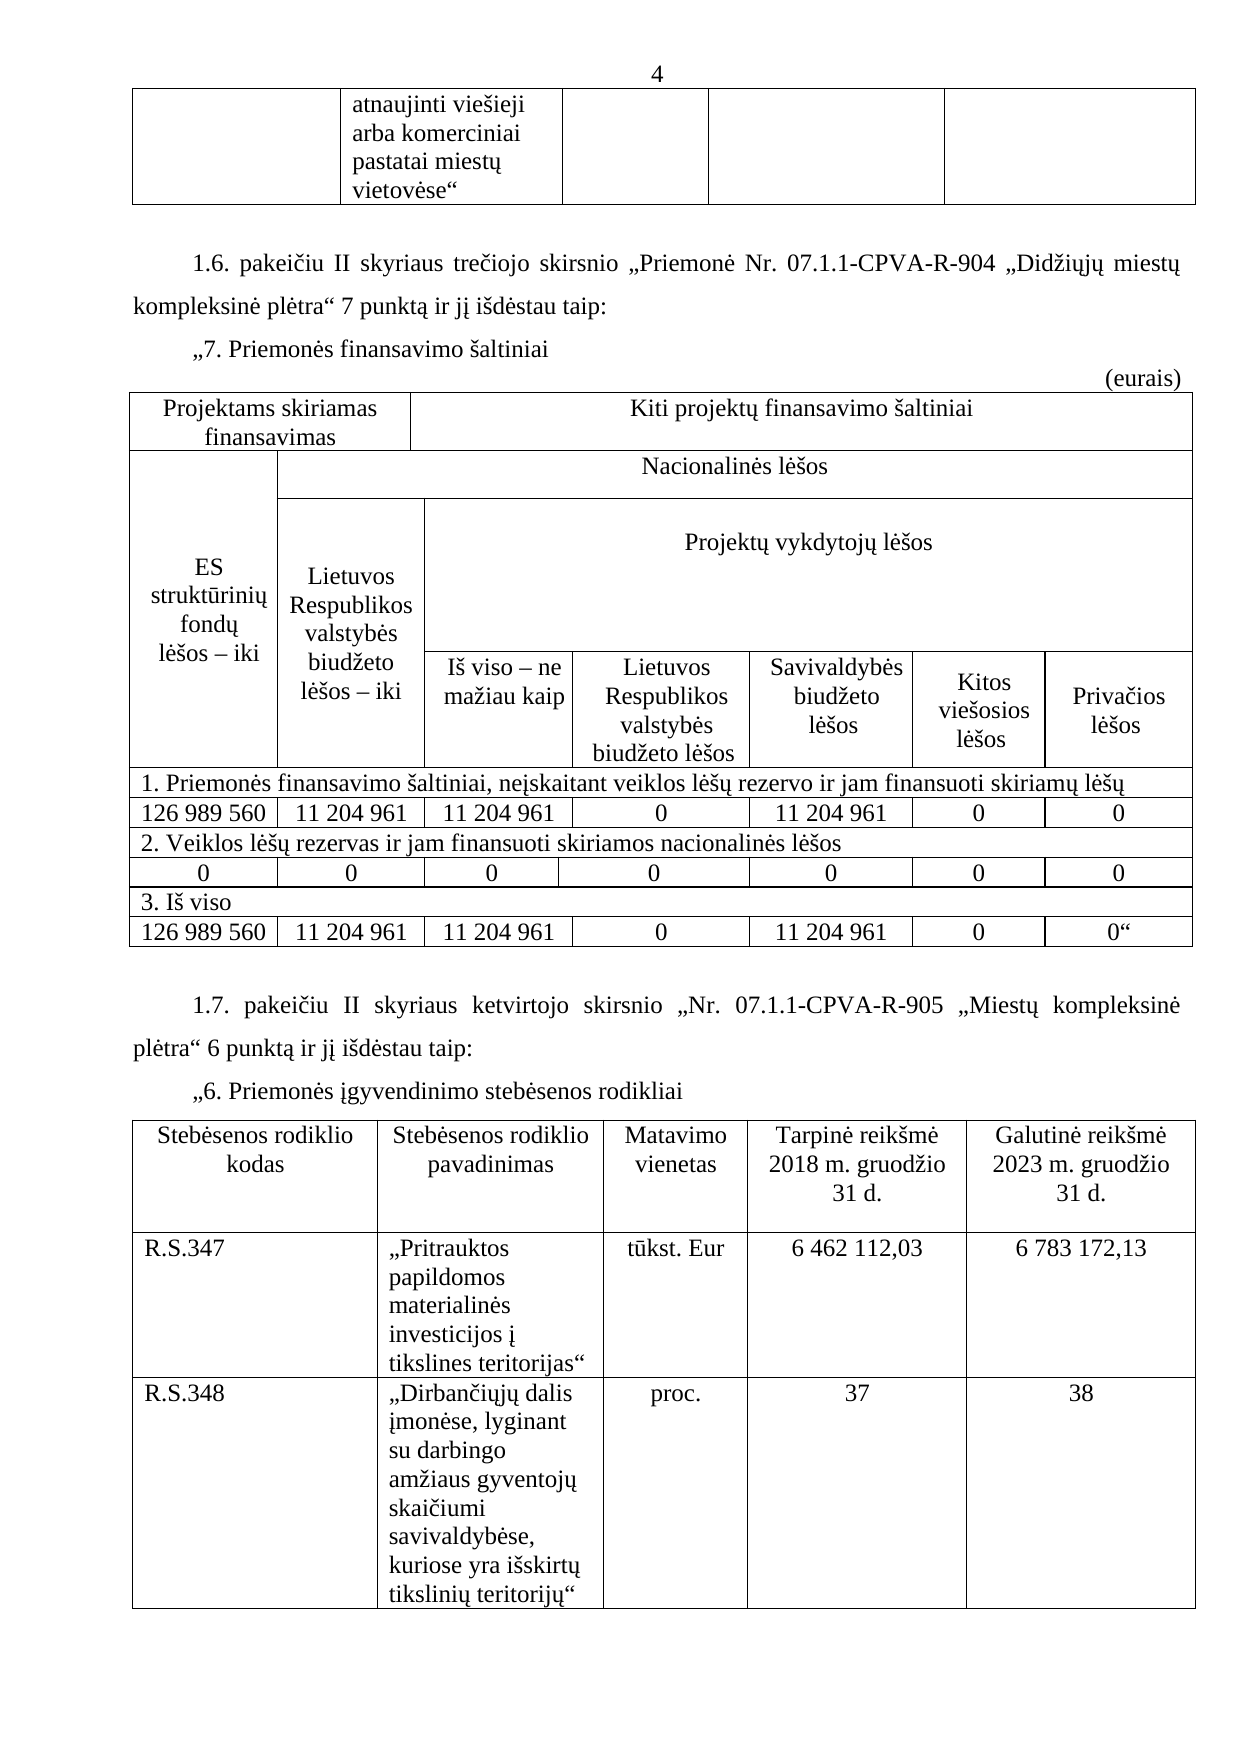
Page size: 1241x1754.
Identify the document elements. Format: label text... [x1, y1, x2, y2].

table_header Kiti projektų finansavimo šaltiniai [411, 393, 1192, 450]
text 1.7. pakeičiu II skyriaus ketvirtojo skirsnio „Nr. 07.1.1-CPVA-R-905 „Miestų kompleksinė plėtra“ 6 punktą ir jį išdėstau taip: [133, 990, 1181, 1062]
text (eurais) [133, 363, 1181, 392]
table_cell proc. [604, 1378, 747, 1608]
table_cell 0 [913, 798, 1044, 827]
table_cell Projektų vykdytojų lėšos [425, 499, 1192, 651]
table_cell „Dirbančiųjų dalis įmonėse, lyginant su darbingo amžiaus gyventojų skaičiumi savivaldybėse, kuriose yra išskirtų tikslinių teritorijų“ [378, 1378, 603, 1608]
table_cell 11 204 961 [278, 798, 424, 827]
table_cell 11 204 961 [750, 917, 912, 946]
table_cell 0 [573, 798, 749, 827]
table_cell Lietuvos Respublikos valstybės biudžeto lėšos [573, 652, 749, 767]
table_cell Iš viso – ne mažiau kaip [425, 652, 572, 767]
text 1.6. pakeičiu II skyriaus trečiojo skirsnio „Priemonė Nr. 07.1.1-CPVA-R-904 „Didžiųjų miestų kompleksinė plėtra“ 7 punktą ir jį išdėstau taip: [133, 248, 1181, 320]
text „6. Priemonės įgyvendinimo stebėsenos rodikliai [133, 1076, 1181, 1105]
table_header Stebėsenos rodiklio kodas [133, 1121, 377, 1232]
table_cell 0 [1046, 858, 1192, 886]
table_cell [563, 89, 708, 204]
table_header Tarpinė reikšmė 2018 m. gruodžio 31 d. [748, 1121, 966, 1232]
table_cell 0 [750, 858, 912, 886]
table_cell 2. Veiklos lėšų rezervas ir jam finansuoti skiriamos nacionalinės lėšos [130, 828, 1192, 857]
table_cell 0 [1046, 798, 1192, 827]
table_cell 11 204 961 [750, 798, 912, 827]
table_cell R.S.347 [133, 1233, 377, 1377]
table_header Galutinė reikšmė 2023 m. gruodžio 31 d. [967, 1121, 1195, 1232]
table_cell [709, 89, 944, 204]
table_cell Savivaldybės biudžeto lėšos [750, 652, 912, 767]
table_header Matavimo vienetas [604, 1121, 747, 1232]
table_cell Privačios lėšos [1046, 652, 1192, 767]
table_cell tūkst. Eur [604, 1233, 747, 1377]
table_cell Lietuvos Respublikos valstybės biudžeto lėšos – iki [278, 499, 424, 767]
table_cell R.S.348 [133, 1378, 377, 1608]
table_cell 0 [913, 917, 1044, 946]
table_cell 6 783 172,13 [967, 1233, 1195, 1377]
table_cell 11 204 961 [278, 917, 424, 946]
table_cell 6 462 112,03 [748, 1233, 966, 1377]
table_cell ES struktūrinių fondų lėšos – iki [130, 451, 277, 767]
table_cell „Pritrauktos papildomos materialinės investicijos į tikslines teritorijas“ [378, 1233, 603, 1377]
table_cell Kitos viešosios lėšos [913, 652, 1044, 767]
table_cell 126 989 560 [130, 798, 277, 827]
table_cell 0 [559, 858, 749, 886]
table_cell 1. Priemonės finansavimo šaltiniai, neįskaitant veiklos lėšų rezervo ir jam finansuoti skiriamų lėšų [130, 768, 1192, 797]
table_cell Nacionalinės lėšos [278, 451, 1192, 498]
table_header Projektams skiriamas finansavimas [130, 393, 410, 450]
table_cell atnaujinti viešieji arba komerciniai pastatai miestų vietovėse“ [341, 89, 562, 204]
table_cell 37 [748, 1378, 966, 1608]
text „7. Priemonės finansavimo šaltiniai [133, 334, 1181, 363]
table_cell 0 [278, 858, 424, 886]
table_cell [133, 89, 340, 204]
table_cell 126 989 560 [130, 917, 277, 946]
table_cell 0“ [1046, 917, 1192, 946]
table_cell [945, 89, 1195, 204]
table_cell 3. Iš viso [130, 888, 1192, 916]
table_cell 0 [573, 917, 749, 946]
table_cell 0 [425, 858, 558, 886]
table_cell 0 [130, 858, 277, 886]
table_cell 11 204 961 [425, 917, 572, 946]
table_cell 38 [967, 1378, 1195, 1608]
table_header Stebėsenos rodiklio pavadinimas [378, 1121, 603, 1232]
table_cell 11 204 961 [425, 798, 572, 827]
table_cell 0 [913, 858, 1044, 886]
